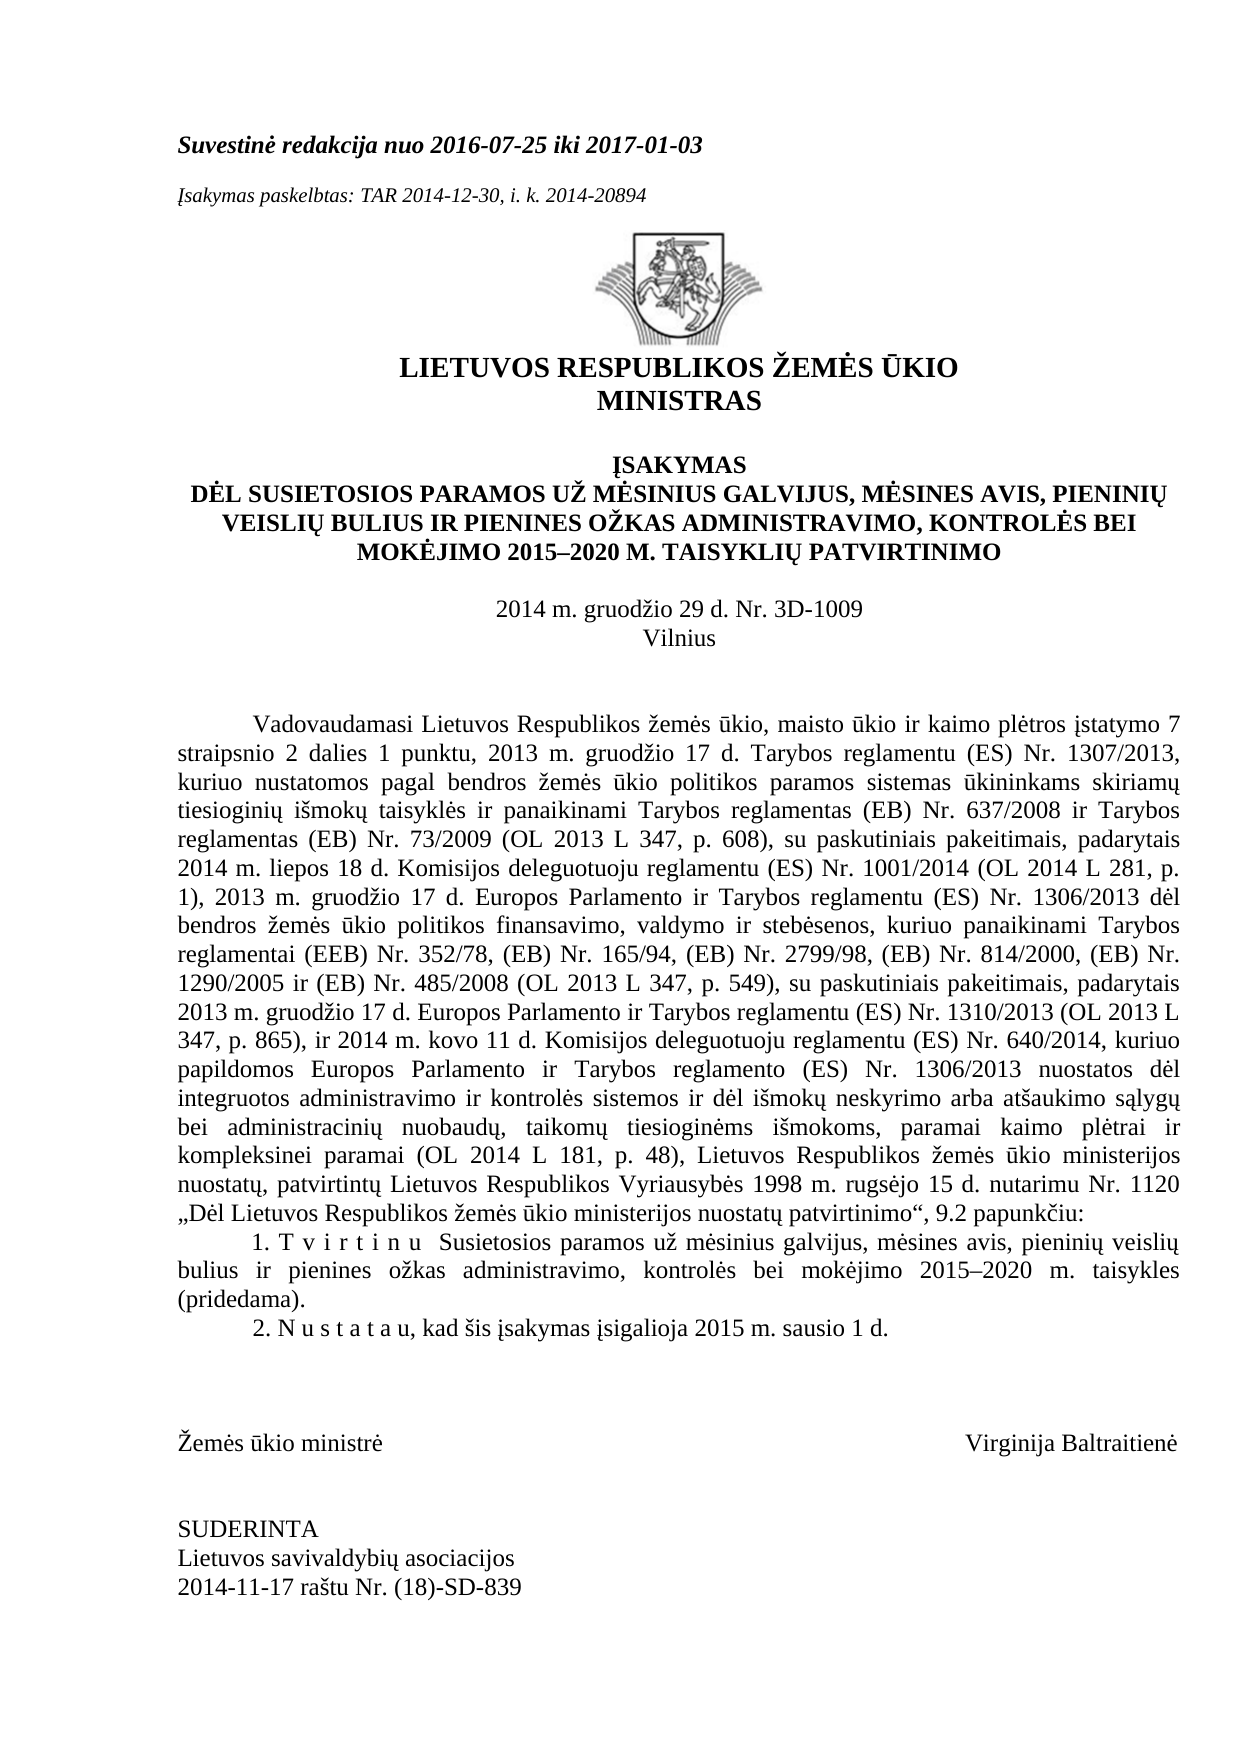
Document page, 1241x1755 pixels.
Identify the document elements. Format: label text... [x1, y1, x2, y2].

text SUDERINTA [177, 1514, 1181, 1543]
text 2014 m. gruodžio 29 d. Nr. 3D-1009 [177, 594, 1181, 623]
text ĮSAKYMAS [177, 450, 1181, 479]
text MINISTRAS [177, 383, 1181, 417]
text Vilnius [177, 623, 1181, 652]
text DĖL SUSIETOSIOS PARAMOS UŽ MĖSINIUS GALVIJUS, MĖSINES AVIS, PIENINIŲ VEISLIŲ bULIUS IR PIENINES OŽKAS ADMINISTRAVIMO, KONTROLĖS BEI MOKĖJIMO 2015–2020 M. TAISYKLIŲ PATVIRTINIMO [177, 479, 1181, 565]
text LIETUVOS RESPUBLIKOS ŽEMĖS ŪKIO [177, 350, 1181, 383]
text Suvestinė redakcija nuo 2016-07-25 iki 2017-01-03 [177, 130, 1181, 159]
text Lietuvos savivaldybių asociacijos [177, 1543, 1181, 1572]
text 2014-11-17 raštu Nr. (18)-SD-839 [177, 1572, 1181, 1600]
text 2. N u s t a t a u, kad šis įsakymas įsigalioja 2015 m. sausio 1 d. [252, 1313, 1181, 1342]
text 1. T v i r t i n u Susietosios paramos už mėsinius galvijus, mėsines avis, pieninių veislių bulius ir pienines ožkas administravimo, kontrolės bei mokėjimo 2015–2020 m. taisykles (pridedama). [177, 1227, 1181, 1313]
text Įsakymas paskelbtas: TAR 2014-12-30, i. k. 2014-20894 [177, 183, 1181, 207]
text Žemės ūkio ministrė Virginija Baltraitienė [177, 1428, 1181, 1457]
text Vadovaudamasi Lietuvos Respublikos žemės ūkio, maisto ūkio ir kaimo plėtros įstatymo 7 straipsnio 2 dalies 1 punktu, 2013 m. gruodžio 17 d. Tarybos reglamentu (ES) Nr. 1307/2013, kuriuo nustatomos pagal bendros žemės ūkio politikos paramos sistemas ūkininkams skiriamų tiesioginių išmokų taisyklės ir panaikinami Tarybos reglamentas (EB) Nr. 637/2008 ir Tarybos reglamentas (EB) Nr. 73/2009 (OL 2013 L 347, p. 608), su paskutiniais pakeitimais, padarytais 2014 m. liepos 18 d. Komisijos deleguotuoju reglamentu (ES) Nr. 1001/2014 (OL 2014 L 281, p. 1), 2013 m. gruodžio 17 d. Europos Parlamento ir Tarybos reglamentu (ES) Nr. 1306/2013 dėl bendros žemės ūkio politikos finansavimo, valdymo ir stebėsenos, kuriuo panaikinami Tarybos reglamentai (EEB) Nr. 352/78, (EB) Nr. 165/94, (EB) Nr. 2799/98, (EB) Nr. 814/2000, (EB) Nr. 1290/2005 ir (EB) Nr. 485/2008 (OL 2013 L 347, p. 549), su paskutiniais pakeitimais, padarytais 2013 m. gruodžio 17 d. Europos Parlamento ir Tarybos reglamentu (ES) Nr. 1310/2013 (OL 2013 L 347, p. 865), ir 2014 m. kovo 11 d. Komisijos deleguotuoju reglamentu (ES) Nr. 640/2014, kuriuo papildomos Europos Parlamento ir Tarybos reglamento (ES) Nr. 1306/2013 nuostatos dėl integruotos administravimo ir kontrolės sistemos ir dėl išmokų neskyrimo arba atšaukimo sąlygų bei administracinių nuobaudų, taikomų tiesioginėms išmokoms, paramai kaimo plėtrai ir kompleksinei paramai (OL 2014 L 181, p. 48), Lietuvos Respublikos žemės ūkio ministerijos nuostatų, patvirtintų Lietuvos Respublikos Vyriausybės 1998 m. rugsėjo 15 d. nutarimu Nr. 1120 „Dėl Lietuvos Respublikos žemės ūkio ministerijos nuostatų patvirtinimo“, 9.2 papunkčiu: [177, 709, 1181, 1227]
